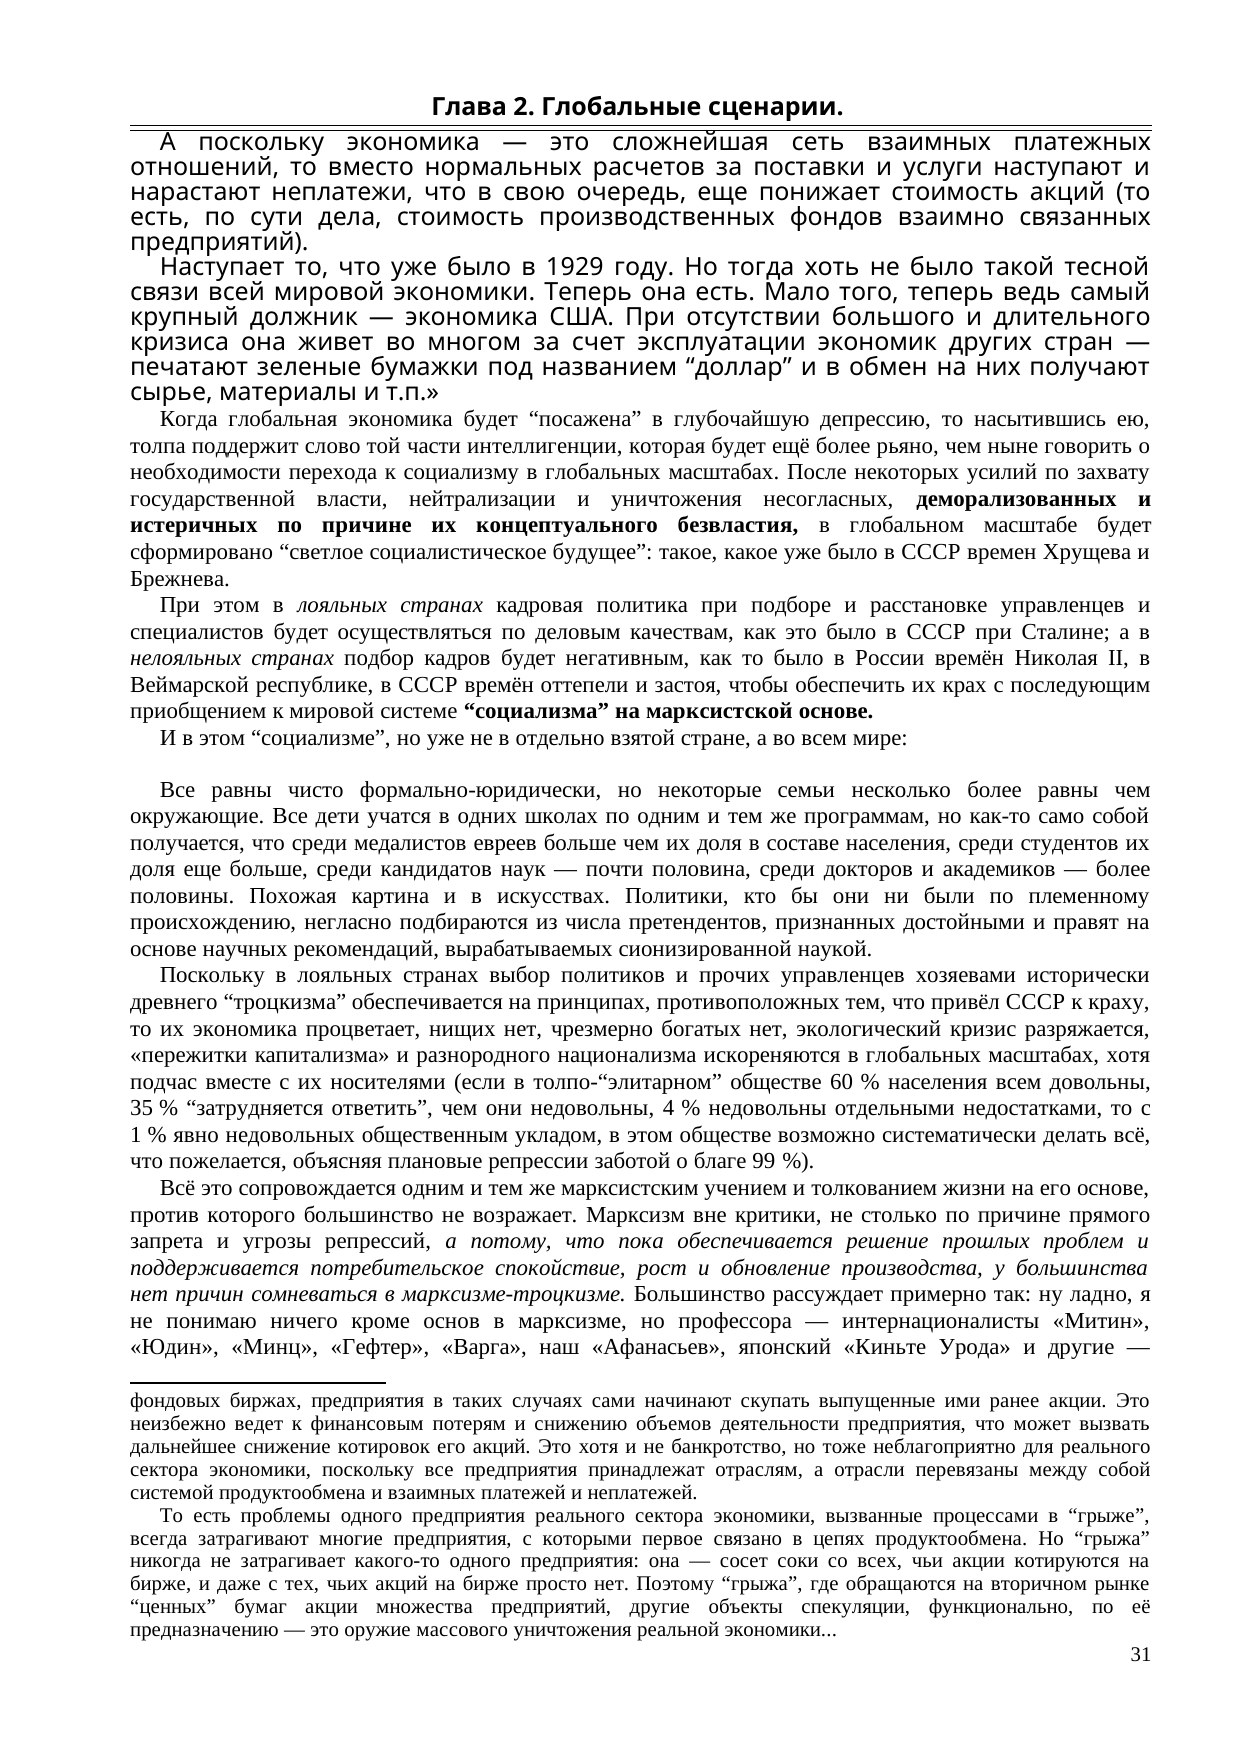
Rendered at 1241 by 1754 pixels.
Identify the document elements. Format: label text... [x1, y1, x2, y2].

text Когда глобальная экономика будет “посажена” в глубочайшую депрессию, то насытившись ею, толпа поддержит слово той части интеллигенции, которая будет ещё более рьяно, чем ныне говорить о необходимости перехода к социализму в глобальных масштабах. После некоторых усилий по захвату государственной власти, нейтрализации и уничтожения несогласных, деморализованных и истеричных по причине их концептуального безвластия, в глобальном масштабе будет сформировано “светлое социалистическое будущее”: такое, какое уже было в СССР времен Хрущева и Брежнева. [130, 405, 1152, 591]
text Все равны чисто формально-юридически, но некоторые семьи несколько более равны чем окружающие. Все дети учатся в одних школах по одним и тем же программам, но как-то само собой получается, что среди медалистов евреев больше чем их доля в составе населения, среди студентов их доля еще больше, среди кандидатов наук — почти половина, среди докторов и академиков — более половины. Похожая картина и в искусствах. Политики, кто бы они ни были по племенному происхождению, негласно подбираются из числа претендентов, признанных достойными и правят на основе научных рекомендаций, вырабатываемых сионизированной наукой. [130, 775, 1152, 961]
text фондовых биржах, предприятия в таких случаях сами начинают скупать выпущенные ими ранее акции. Это неизбежно ведет к финансовым потерям и снижению объемов деятельности предприятия, что может вызвать дальнейшее снижение котировок его акций. Это хотя и не банкротство, но тоже неблагоприятно для реального сектора экономики, поскольку все предприятия принадлежат отраслям, а отрасли перевязаны между собой системой продуктообмена и взаимных платежей и неплатежей. [130, 1389, 1152, 1504]
text И в этом “социализме”, но уже не в отдельно взятой стране, а во всем мире: [130, 724, 1152, 750]
text Наступает то, что уже было в 1929 году. Но тогда хоть не было такой тесной связи всей мировой экономики. Теперь она есть. Мало того, теперь ведь самый крупный должник — экономика США. При отсутствии большого и длительного кризиса она живет во многом за счет эксплуатации экономик других стран — печатают зеленые бумажки под названием “доллар” и в обмен на них получают сырье, материалы и т.п.» [130, 255, 1152, 405]
text Поскольку в лояльных странах выбор политиков и прочих управленцев хозяевами исторически древнего “троцкизма” обеспечивается на принципах, противоположных тем, что привёл СССР к краху, то их экономика процветает, нищих нет, чрезмерно богатых нет, экологический кризис разряжается, «пережитки капитализма» и разнородного национализма искореняются в глобальных масштабах, хотя подчас вместе с их носителями (если в толпо-“элитарном” обществе 60 % населения всем довольны, 35 % “затрудняется ответить”, чем они недовольны, 4 % недовольны отдельными недостатками, то с 1 % явно недовольных общественным укладом, в этом обществе возможно систематически делать всё, что пожелается, объясняя плановые репрессии заботой о благе 99 %). [130, 961, 1152, 1174]
text Всё это сопровождается одним и тем же марксистским учением и толкованием жизни на его основе, против которого большинство не возражает. Марксизм вне критики, не столько по причине прямого запрета и угрозы репрессий, а потому, что пока обеспечивается решение прошлых проблем и поддерживается потребительское спокойствие, рост и обновление производства, у большинства нет причин сомневаться в марксизме-троцкизме. Большинство рассуждает примерно так: ну ладно, я не понимаю ничего кроме основ в марксизме, но профессора — интернационалисты «Митин», «Юдин», «Минц», «Гефтер», «Варга», наш «Афанасьев», японский «Киньте Урода» и другие — [130, 1174, 1152, 1360]
text То есть проблемы одного предприятия реального сектора экономики, вызванные процессами в “грыже”, всегда затрагивают многие предприятия, с которыми первое связано в цепях продуктообмена. Но “грыжа” никогда не затрагивает какого-то одного предприятия: она — сосет соки со всех, чьи акции котируются на бирже, и даже с тех, чьих акций на бирже просто нет. Поэтому “грыжа”, где обращаются на вторичном рынке “ценных” бумаг акции множества предприятий, другие объекты спекуляции, функционально, по её предназначению — это оружие массового уничтожения реальной экономики... [130, 1504, 1152, 1641]
text А поскольку экономика — это сложнейшая сеть взаимных платежных отношений, то вместо нормальных расчетов за поставки и услуги наступают и нарастают неплатежи, что в свою очередь, еще понижает стоимость акций (то есть, по сути дела, стоимость производственных фондов взаимно связанных предприятий). [130, 131, 1152, 255]
text При этом в лояльных странах кадровая политика при подборе и расстановке управленцев и специалистов будет осуществляться по деловым качествам, как это было в СССР при Сталине; а в нелояльных странах подбор кадров будет негативным, как то было в России времён Николая II, в Веймарской республике, в СССР времён оттепели и застоя, чтобы обеспечить их крах с последующим приобщением к мировой системе “социализма” на марксистской основе. [130, 591, 1152, 724]
